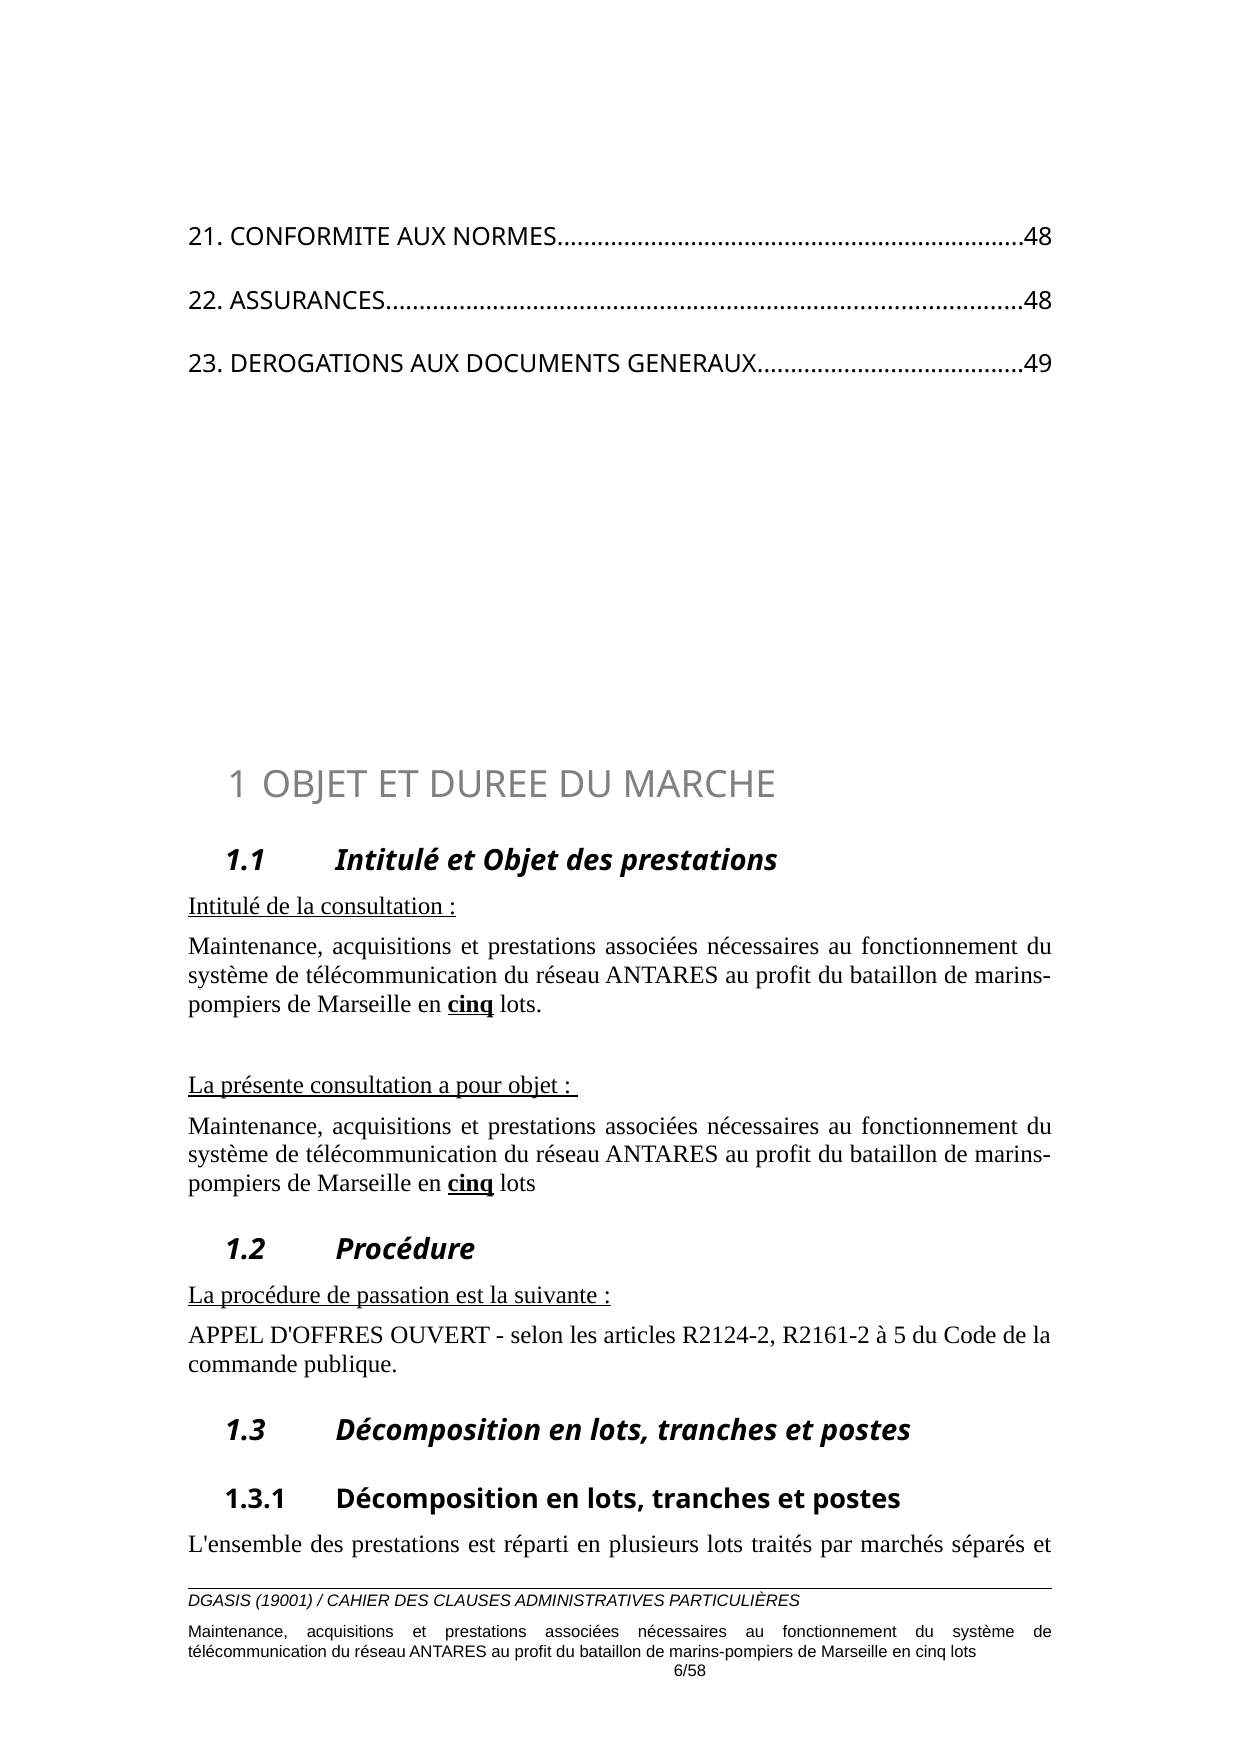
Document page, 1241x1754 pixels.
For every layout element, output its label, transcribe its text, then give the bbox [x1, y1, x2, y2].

subtitle Décomposition en lots, tranches et postes [188, 1409, 1052, 1449]
text Intitulé de la consultation : [188, 891, 1052, 919]
text L'ensemble des prestations est réparti en plusieurs lots traités par marchés séparés et [188, 1529, 1052, 1558]
text 22. ASSURANCES 48 [188, 282, 1052, 316]
text Maintenance, acquisitions et prestations associées nécessaires au fonctionnement du système de télécommunication du réseau ANTARES au profit du bataillon de marins-pompiers de Marseille en cinq lots. [188, 931, 1052, 1018]
text 23. DEROGATIONS AUX DOCUMENTS GENERAUX 49 [188, 346, 1052, 380]
text Maintenance, acquisitions et prestations associées nécessaires au fonctionnement du système de télécommunication du réseau ANTARES au profit du bataillon de marins-pompiers de Marseille en cinq lots [188, 1111, 1052, 1197]
subtitle Intitulé et Objet des prestations [188, 839, 1052, 879]
text APPEL D'OFFRES OUVERT - selon les articles R2124-2, R2161-2 à 5 du Code de la commande publique. [188, 1321, 1052, 1378]
subtitle Procédure [188, 1228, 1052, 1268]
subtitle Décomposition en lots, tranches et postes [188, 1480, 1052, 1517]
text 21. CONFORMITE AUX NORMES 48 [188, 219, 1052, 253]
text La présente consultation a pour objet : [188, 1070, 1052, 1099]
text La procédure de passation est la suivante : [188, 1280, 1052, 1309]
subtitle OBJET ET DUREE DU MARCHE [188, 757, 1052, 808]
